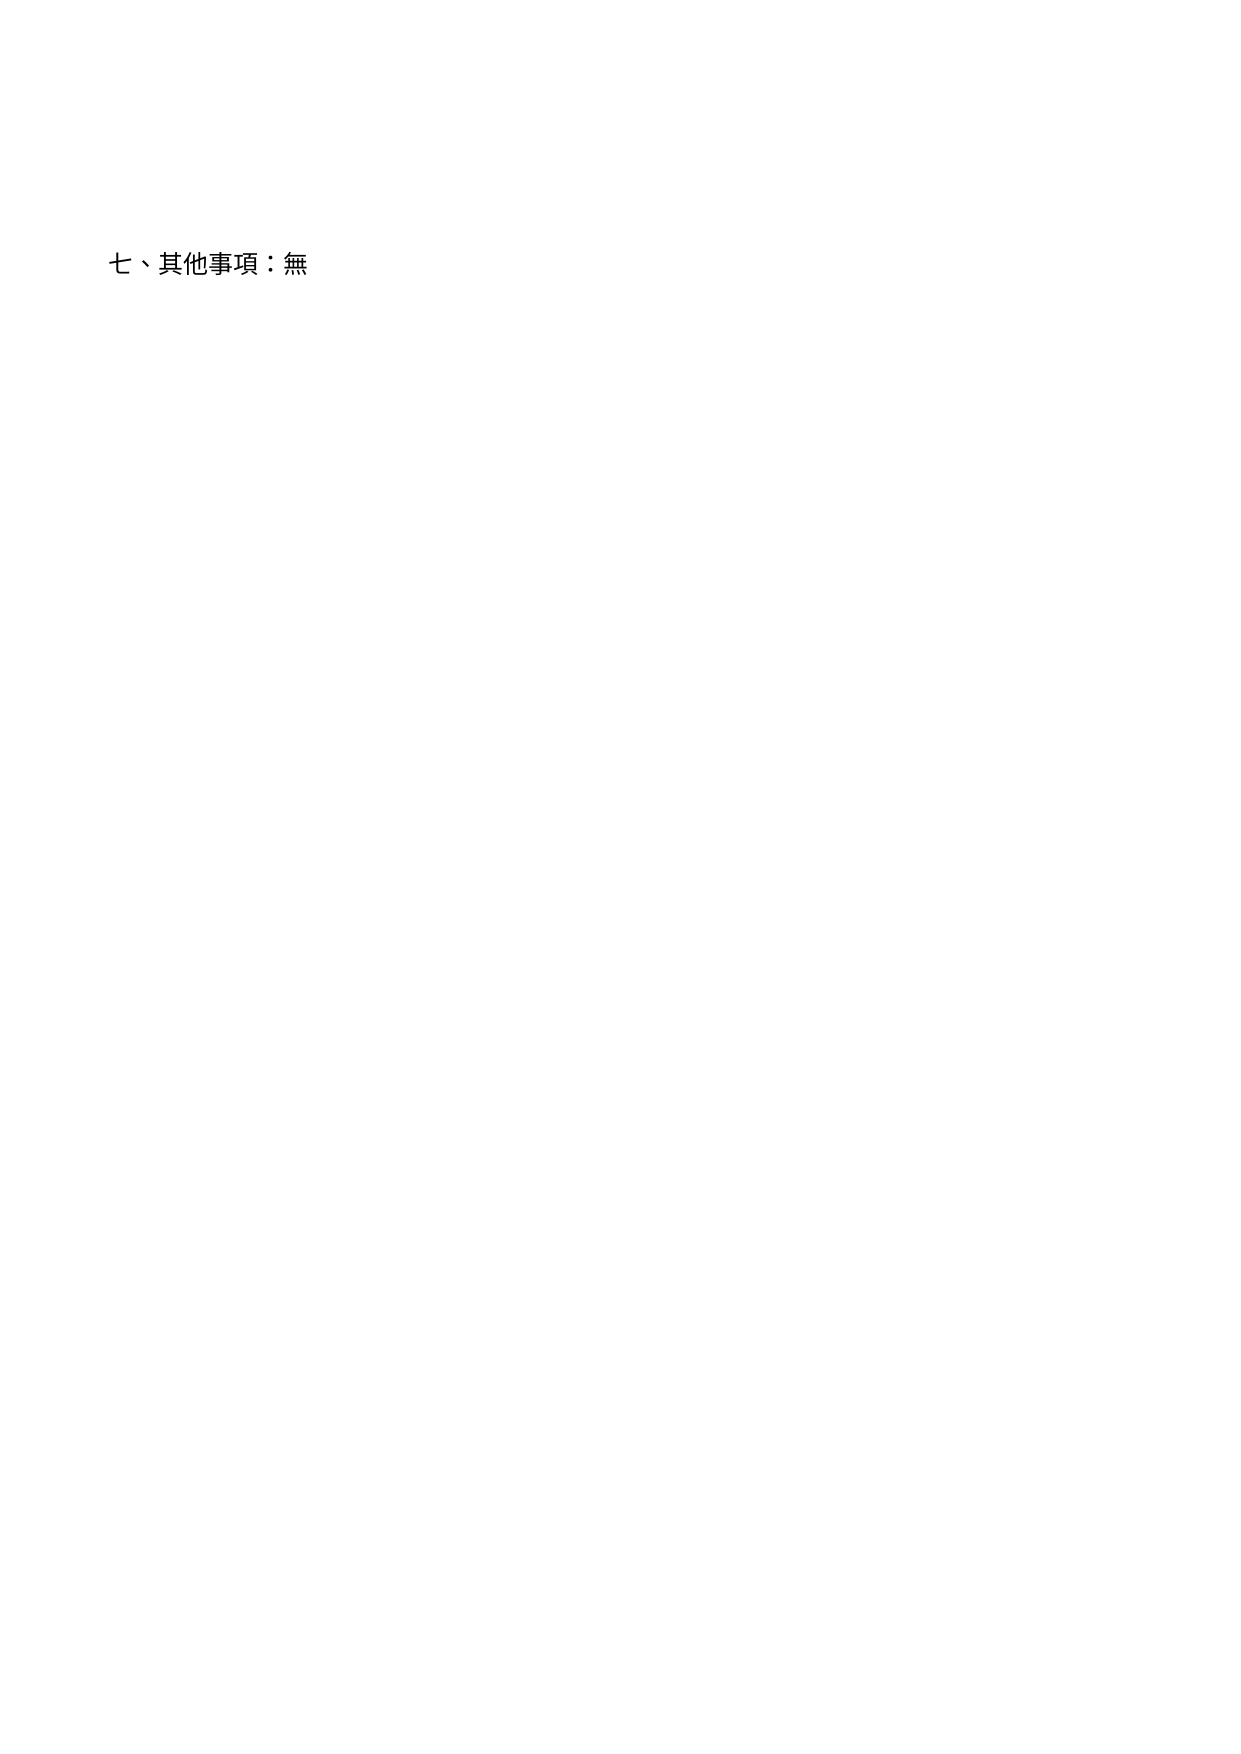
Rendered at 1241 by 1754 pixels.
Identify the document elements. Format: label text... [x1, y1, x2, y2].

table_header 統計資料背景說明 資料種類：軌道運輸統計 資料項目：桃園大眾捷運列車駕駛員概況－按年齡及性別分 一、發布及編製機關單位 ＊發布機關、單位：桃園市政府交通局會計室 ＊編製單位：桃園市政府交通局公共運輸科 ＊聯絡電話：(03)3322101分機6868 ＊傳真：03-3393986 ＊電子信箱：0078438@mail.tycg.gov.tw 二、發布形式 口頭： （ ）記者會或說明會 書面： （ ）新聞稿 （ ）報表 （ ）書刊，刊名： ＊電子媒體： （ ）線上書刊及資料庫，網址： （ ）磁片 （ ）光碟片 （v）其他 Open Document File (odf)、Portable Document Format (pdf) 或Excel檔案。 三、資料範圍、週期及時效 ＊統計地區範圍及對象：桃園大眾捷運股份有限公司現有列車駕駛員均為統計範圍及對象。 ＊統計標準時間：以每年底之事實為準。 ＊統計項目定義： (一) 年齡：以戶籍登記所記載之出生年、月、日為準並以足歲計算。 (二) 平均年齡：各駕駛員年齡相加後之總和除以駕駛總人數。 ＊統計單位：人。 ＊統計分類： (一) 縱項目按駕駛員年齡及平均年齡分。 (二) 橫項目按駕駛員性別分。 ＊發布週期（指資料編製或產生之頻率，如月、季、年等）：年 ＊時效（指統計標準時間至資料發布時間之間隔時間）：2個月又5日 四、公開資料發布訊息 ＊預告發布日期（含預告方式及週期）：次年3月5日（遇例假日順延），以報表、網際網路發布。 ＊同步發送單位（說明資料發布時同步發送之單位或可同步查得該資料之網址）：交通部統計處、桃園市政府主計處 五、資料品質 ＊統計指標編製方法與資料來源說明：依桃園大眾捷運股份有限公司營運資料彙編。 ＊統計資料交叉查核及確保資料合理性之機制：總計項等於各分類項資料加總。 六、須注意及預定改變之事項：無 七、其他事項：無 [98, 158, 1155, 283]
